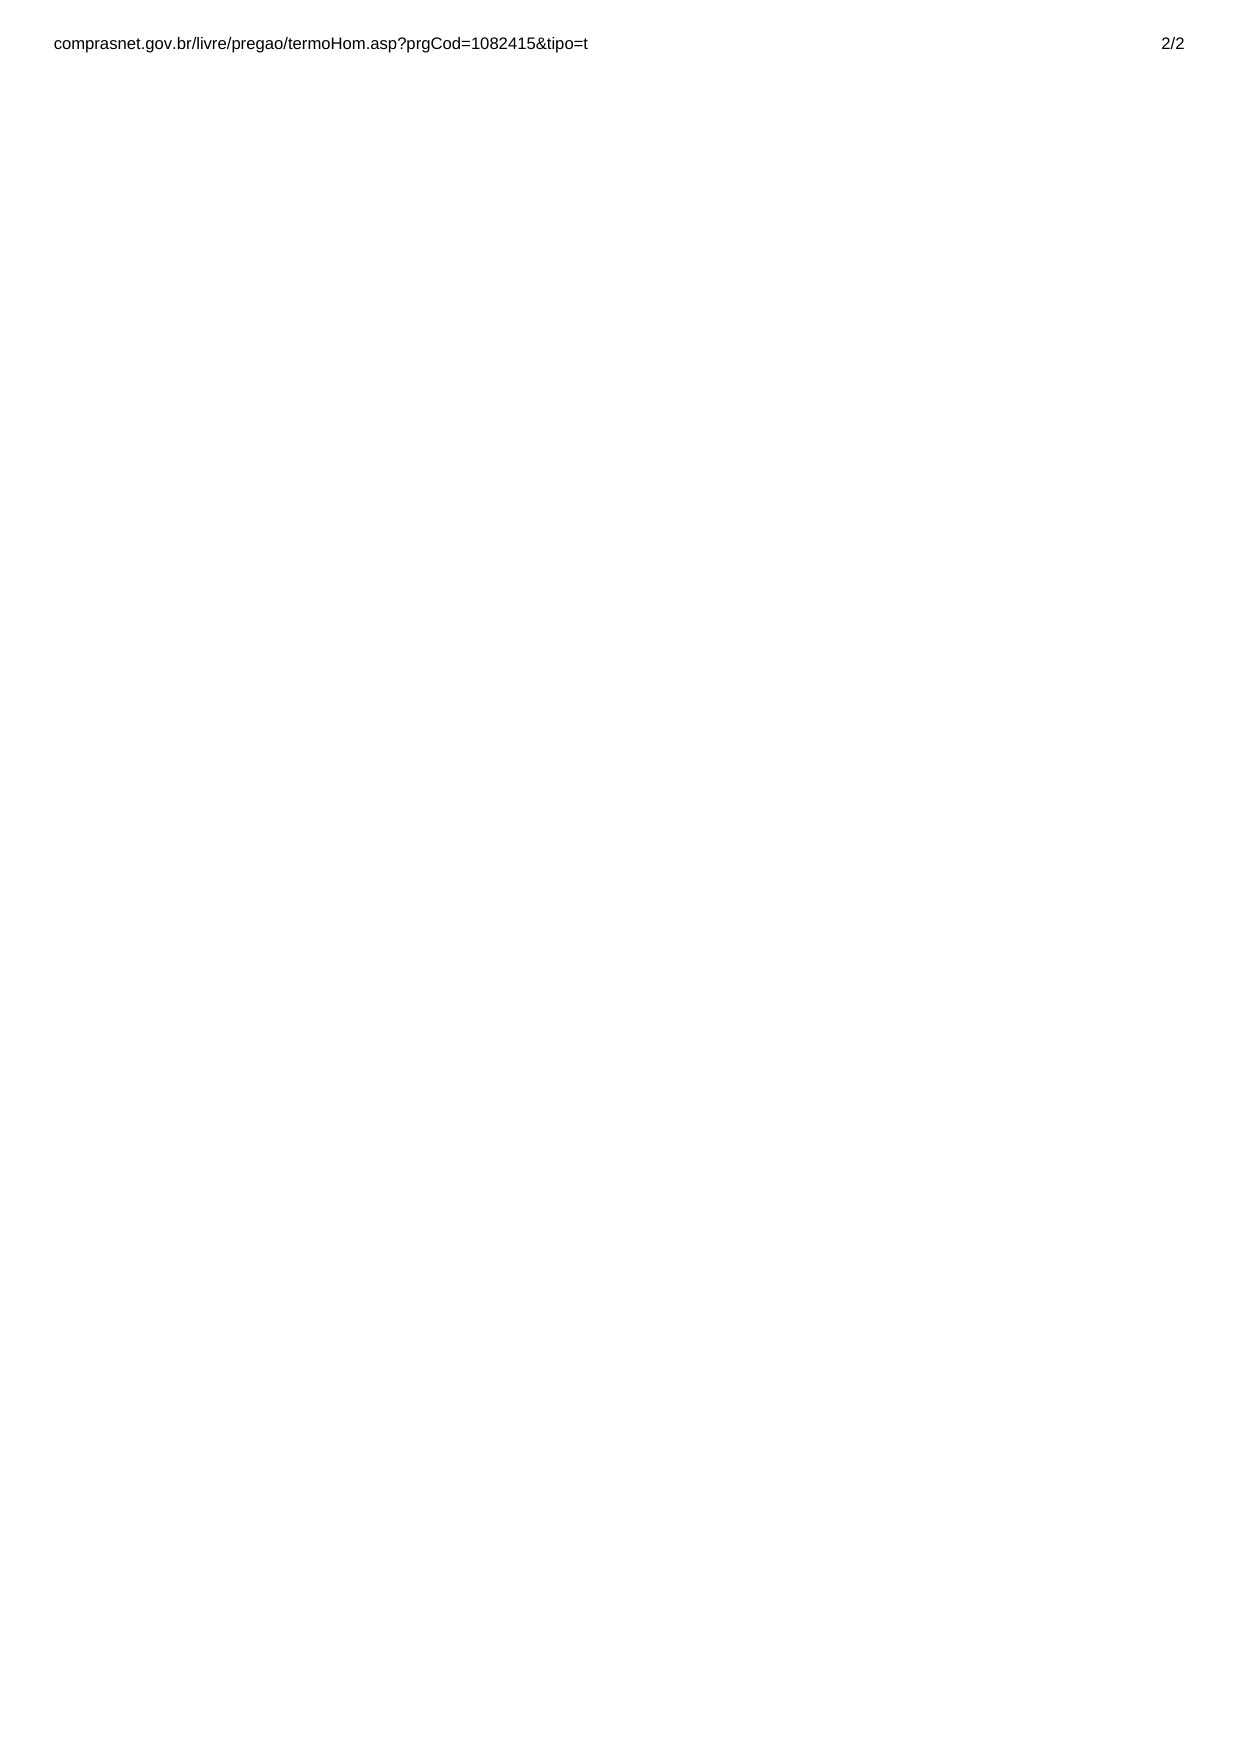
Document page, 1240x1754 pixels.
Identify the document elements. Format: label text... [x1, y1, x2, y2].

text comprasnet.gov.br/livre/pregao/termoHom.asp?prgCod=1082415&tipo=t 2/2 [53, 34, 1184, 53]
